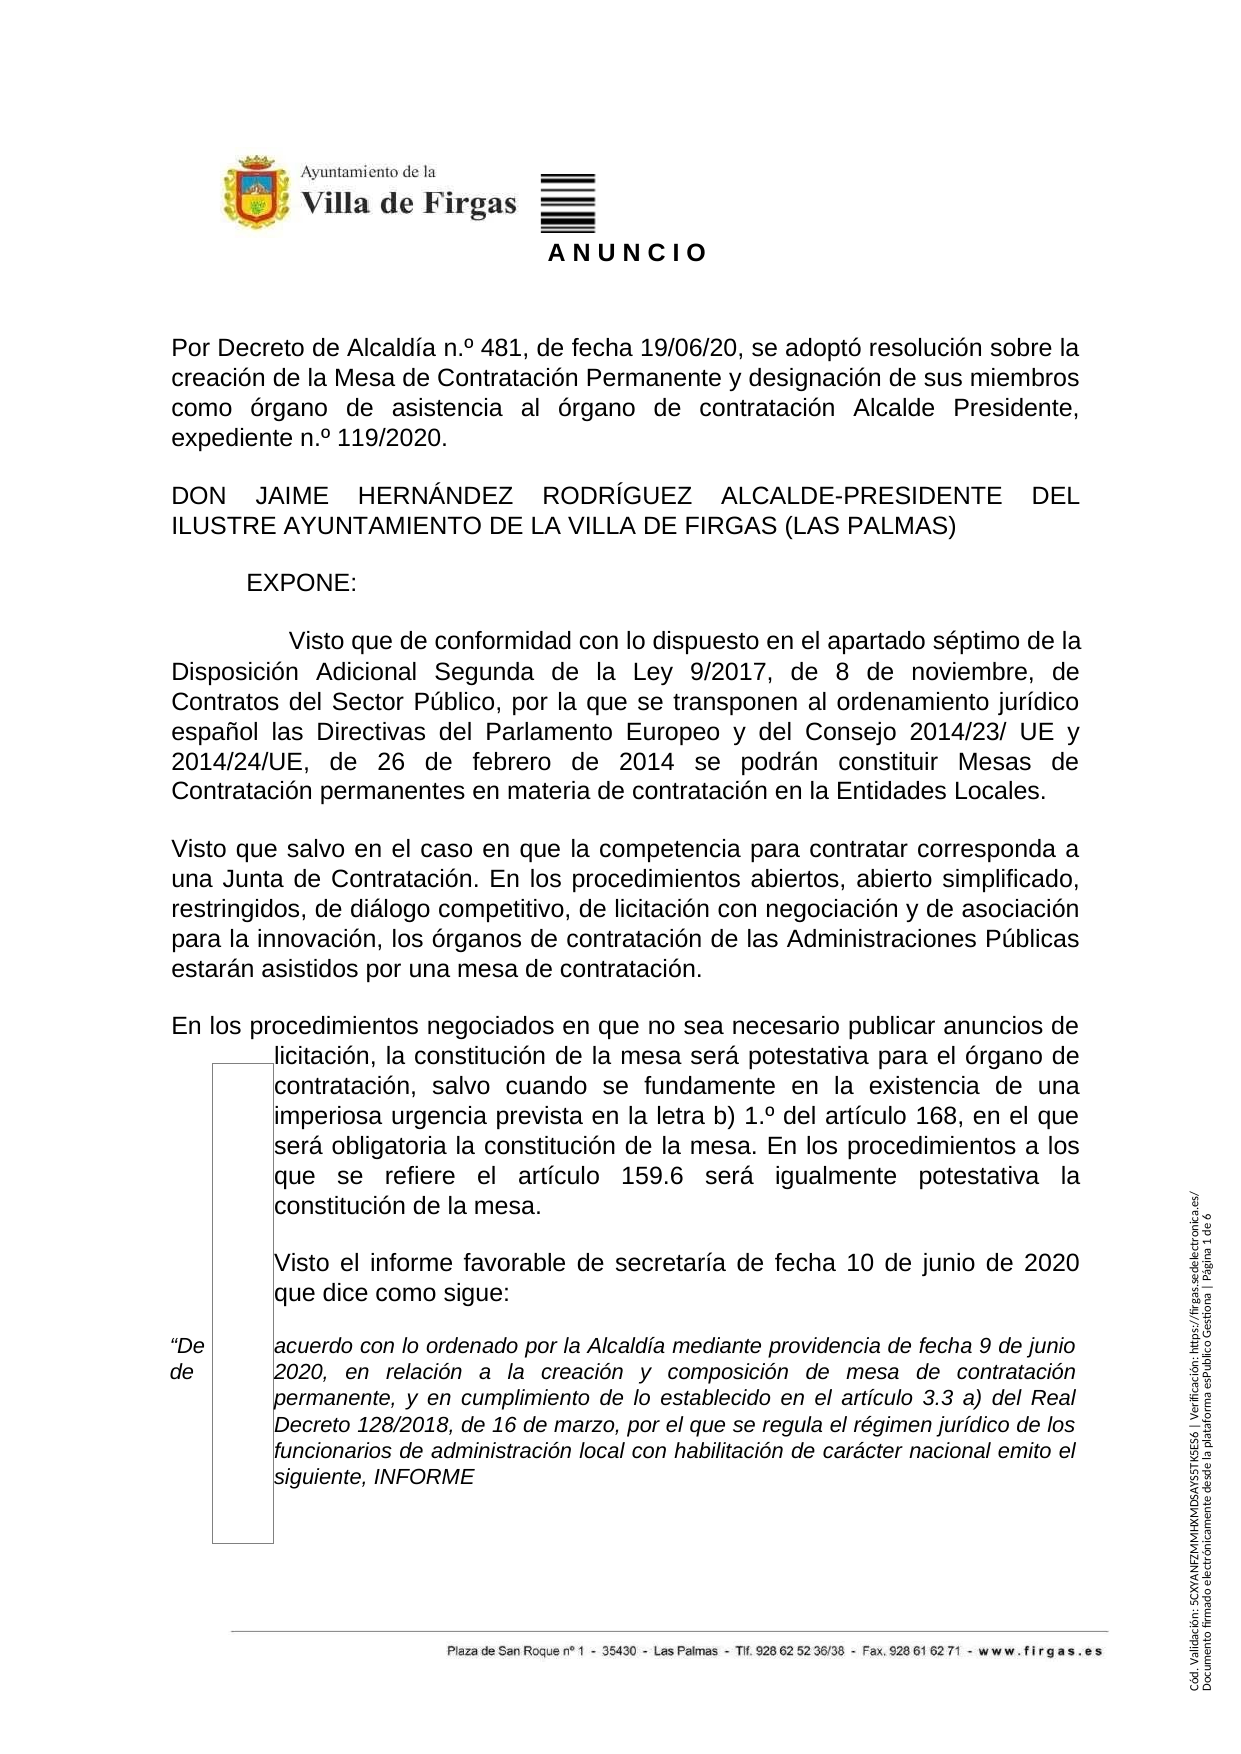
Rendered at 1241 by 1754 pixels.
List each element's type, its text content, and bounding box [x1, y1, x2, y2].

text Visto el informe favorable de secretaría de fecha 10 de junio de 2020 que dice como sigue: [274, 1248, 1081, 1307]
text Por Decreto de Alcaldía n.º 481, de fecha 19/06/20, se adoptó resolución sobre la creación de la Mesa de Contratación Permanente y designación de sus miembros como órgano de asistencia al órgano de contratación Alcalde Presidente, expediente n.º 119/2020. [171, 333, 1081, 452]
text [171, 1248, 212, 1307]
text Visto que de conformidad con lo dispuesto en el apartado séptimo de la [171, 626, 1082, 655]
text “De acuerdo con lo ordenado por la Alcaldía mediante providencia de fecha 9 de junio de 2020, en relación a la creación y composición de mesa de contratación permanente, y en cumplimiento de lo establecido en el artículo 3.3 a) del Real Decreto 128/2018, de 16 de marzo, por el que se regula el régimen jurídico de los funcionarios de administración local con habilitación de carácter nacional emito el siguiente, INFORME [213, 1333, 273, 1489]
text EXPONE: [246, 568, 1081, 597]
text “De acuerdo con lo ordenado por la Alcaldía mediante providencia de fecha 9 de junio de 2020, en relación a la creación y composición de mesa de contratación permanente, y en cumplimiento de lo establecido en el artículo 3.3 a) del Real Decreto 128/2018, de 16 de marzo, por el que se regula el régimen jurídico de los funcionarios de administración local con habilitación de carácter nacional emito el siguiente, INFORME [274, 1333, 1079, 1489]
text [213, 1248, 273, 1307]
text En los procedimientos negociados en que no sea necesario publicar anuncios de licitación, la constitución de la mesa será potestativa para el órgano de contratación, salvo cuando se fundamente en la existencia de una imperiosa urgencia prevista en la letra b) 1.º del artículo 168, en el que será obligatoria la constitución de la mesa. En los procedimientos a los que se refiere el artículo 159.6 será igualmente potestativa la constitución de la mesa. [171, 1011, 1081, 1219]
text DON JAIME HERNÁNDEZ RODRÍGUEZ ALCALDE-PRESIDENTE DEL ILUSTRE AYUNTAMIENTO DE LA VILLA DE FIRGAS (LAS PALMAS) [171, 481, 1081, 539]
text Visto que salvo en el caso en que la competencia para contratar corresponda a una Junta de Contratación. En los procedimientos abiertos, abierto simplificado, restringidos, de diálogo competitivo, de licitación con negociación y de asociación para la innovación, los órganos de contratación de las Administraciones Públicas estarán asistidos por una mesa de contratación. [171, 834, 1081, 982]
text A N U N C I O [172, 238, 1081, 267]
text Disposición Adicional Segunda de la Ley 9/2017, de 8 de noviembre, de Contratos del Sector Público, por la que se transponen al ordenamiento jurídico español las Directivas del Parlamento Europeo y del Consejo 2014/23/ UE y 2014/24/UE, de 26 de febrero de 2014 se podrán constituir Mesas de Contratación permanentes en materia de contratación en la Entidades Locales. [171, 657, 1081, 805]
